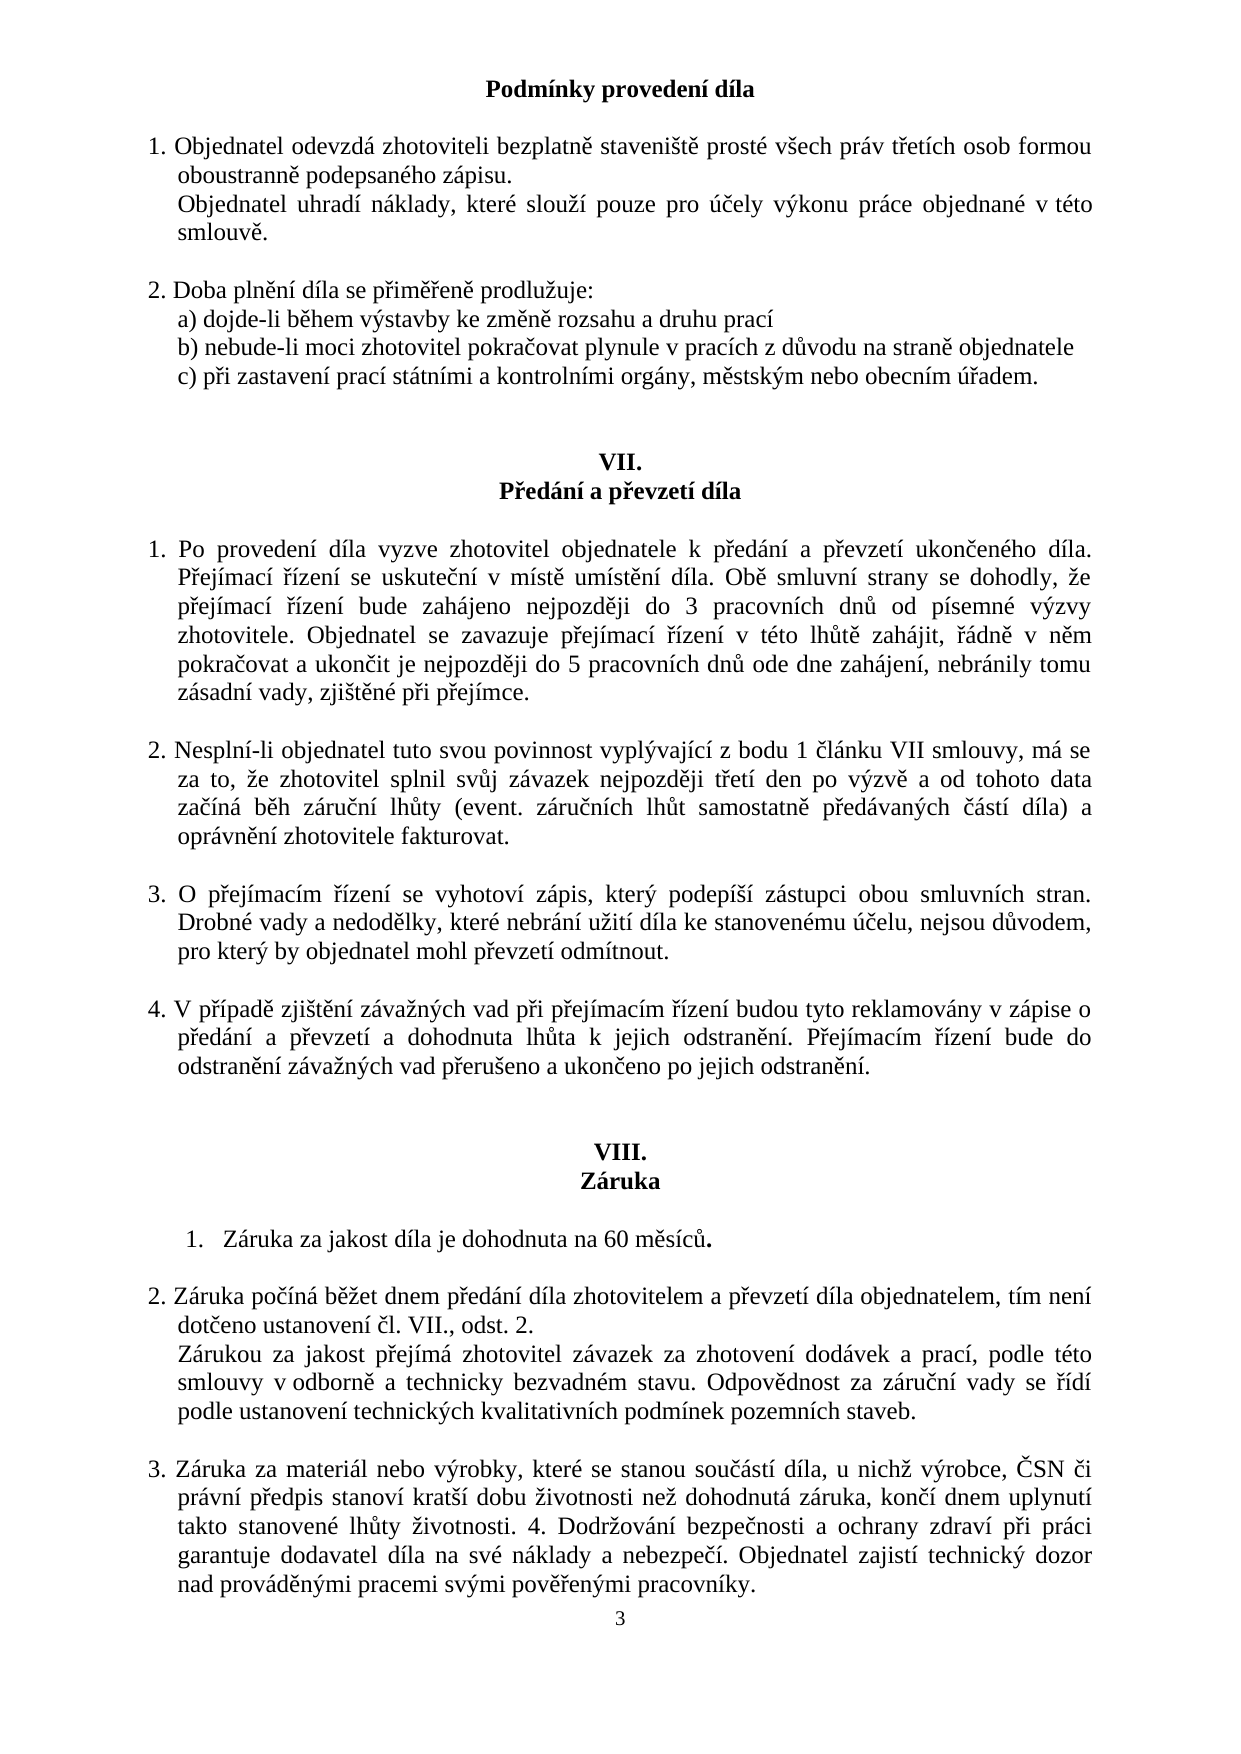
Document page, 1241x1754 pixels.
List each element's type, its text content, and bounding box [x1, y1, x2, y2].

text a) dojde-li během výstavby ke změně rozsahu a druhu prací [177, 304, 1093, 332]
text Předání a převzetí díla [148, 476, 1093, 505]
text 2. Nesplní-li objednatel tuto svou povinnost vyplývající z bodu 1 článku VII smlouvy, má se za to, že zhotovitel splnil svůj závazek nejpozději třetí den po výzvě a od tohoto data začíná běh záruční lhůty (event. záručních lhůt samostatně předávaných částí díla) a oprávnění zhotovitele fakturovat. [148, 735, 1093, 850]
text 3. O přejímacím řízení se vyhotoví zápis, který podepíší zástupci obou smluvních stran. Drobné vady a nedodělky, které nebrání užití díla ke stanovenému účelu, nejsou důvodem, pro který by objednatel mohl převzetí odmítnout. [148, 879, 1093, 965]
text Zárukou za jakost přejímá zhotovitel závazek za zhotovení dodávek a prací, podle této smlouvy v odborně a technicky bezvadném stavu. Odpovědnost za záruční vady se řídí podle ustanovení technických kvalitativních podmínek pozemních staveb. [177, 1339, 1093, 1425]
text VIII. [148, 1137, 1093, 1166]
text 4. V případě zjištění závažných vad při přejímacím řízení budou tyto reklamovány v zápise o předání a převzetí a dohodnuta lhůta k jejich odstranění. Přejímacím řízení bude do odstranění závažných vad přerušeno a ukončeno po jejich odstranění. [148, 994, 1093, 1080]
text 1. Objednatel odevzdá zhotoviteli bezplatně staveniště prosté všech práv třetích osob formou oboustranně podepsaného zápisu. [148, 131, 1093, 189]
text Podmínky provedení díla [148, 74, 1093, 102]
text 1. Po provedení díla vyzve zhotovitel objednatele k předání a převzetí ukončeného díla. Přejímací řízení se uskuteční v místě umístění díla. Obě smluvní strany se dohodly, že přejímací řízení bude zahájeno nejpozději do 3 pracovních dnů od písemné výzvy zhotovitele. Objednatel se zavazuje přejímací řízení v této lhůtě zahájit, řádně v něm pokračovat a ukončit je nejpozději do 5 pracovních dnů ode dne zahájení, nebránily tomu zásadní vady, zjištěné při přejímce. [148, 534, 1093, 706]
text Záruka [148, 1166, 1093, 1195]
list Záruka za jakost díla je dohodnuta na 60 měsíců. [185, 1224, 1093, 1252]
text b) nebude-li moci zhotovitel pokračovat plynule v pracích z důvodu na straně objednatele [177, 332, 1093, 361]
text VII. [148, 447, 1093, 476]
text 3. Záruka za materiál nebo výrobky, které se stanou součástí díla, u nichž výrobce, ČSN či právní předpis stanoví kratší dobu životnosti než dohodnutá záruka, končí dnem uplynutí takto stanovené lhůty životnosti. 4. Dodržování bezpečnosti a ochrany zdraví při práci garantuje dodavatel díla na své náklady a nebezpečí. Objednatel zajistí technický dozor nad prováděnými pracemi svými pověřenými pracovníky. [148, 1454, 1093, 1597]
text c) při zastavení prací státními a kontrolními orgány, městským nebo obecním úřadem. [177, 361, 1093, 390]
text 2. Záruka počíná běžet dnem předání díla zhotovitelem a převzetí díla objednatelem, tím není dotčeno ustanovení čl. VII., odst. 2. [148, 1281, 1093, 1339]
text Objednatel uhradí náklady, které slouží pouze pro účely výkonu práce objednané v této smlouvě. [177, 189, 1093, 246]
text 2. Doba plnění díla se přiměřeně prodlužuje: [148, 275, 1093, 304]
